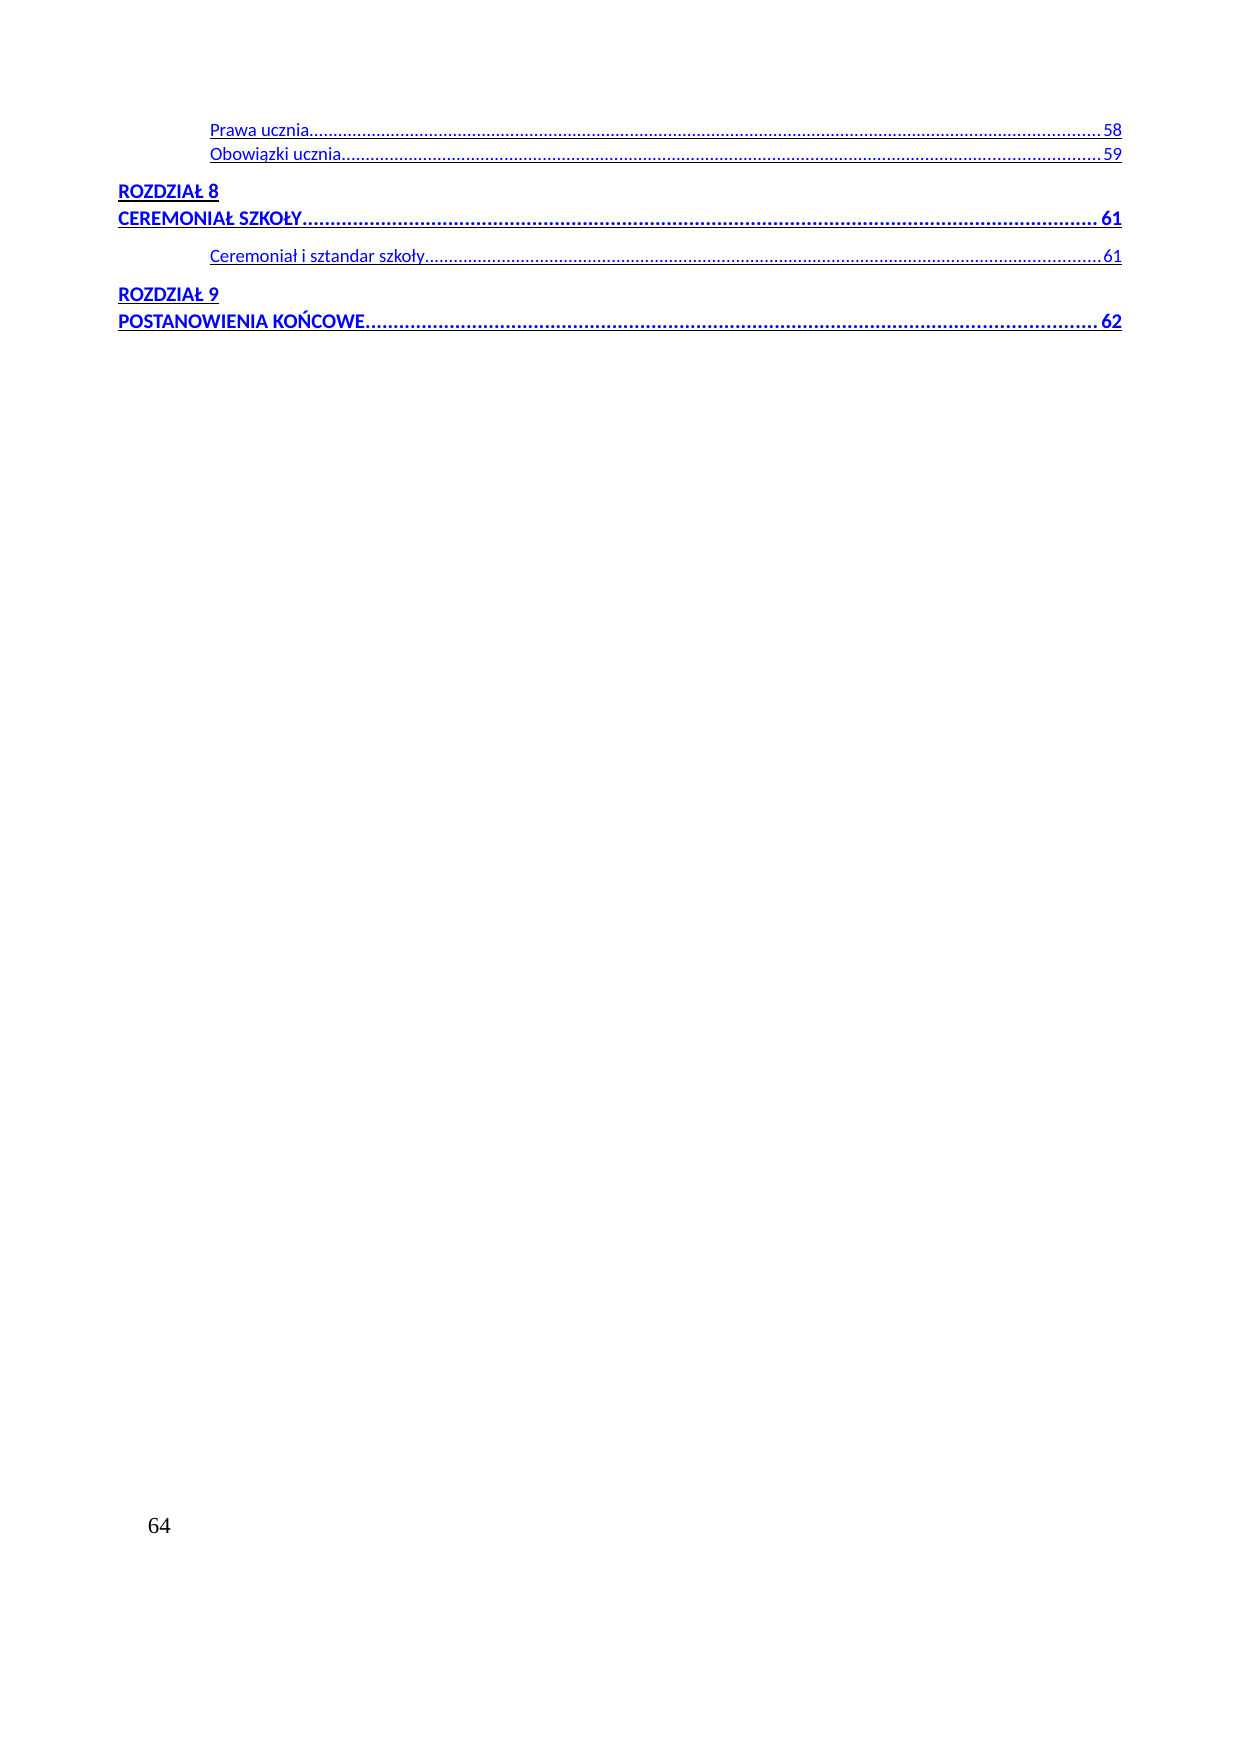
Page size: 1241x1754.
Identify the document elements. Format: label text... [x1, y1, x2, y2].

text Rozdział 9 Postanowienia końcowe 62 [118, 281, 1122, 330]
text Rozdział 8 Ceremoniał szkoły 61 [118, 179, 1122, 227]
text Ceremoniał i sztandar szkoły 61 [210, 244, 1122, 264]
text Obowiązki ucznia 59 [210, 142, 1122, 162]
text Prawa ucznia 58 [210, 118, 1122, 138]
